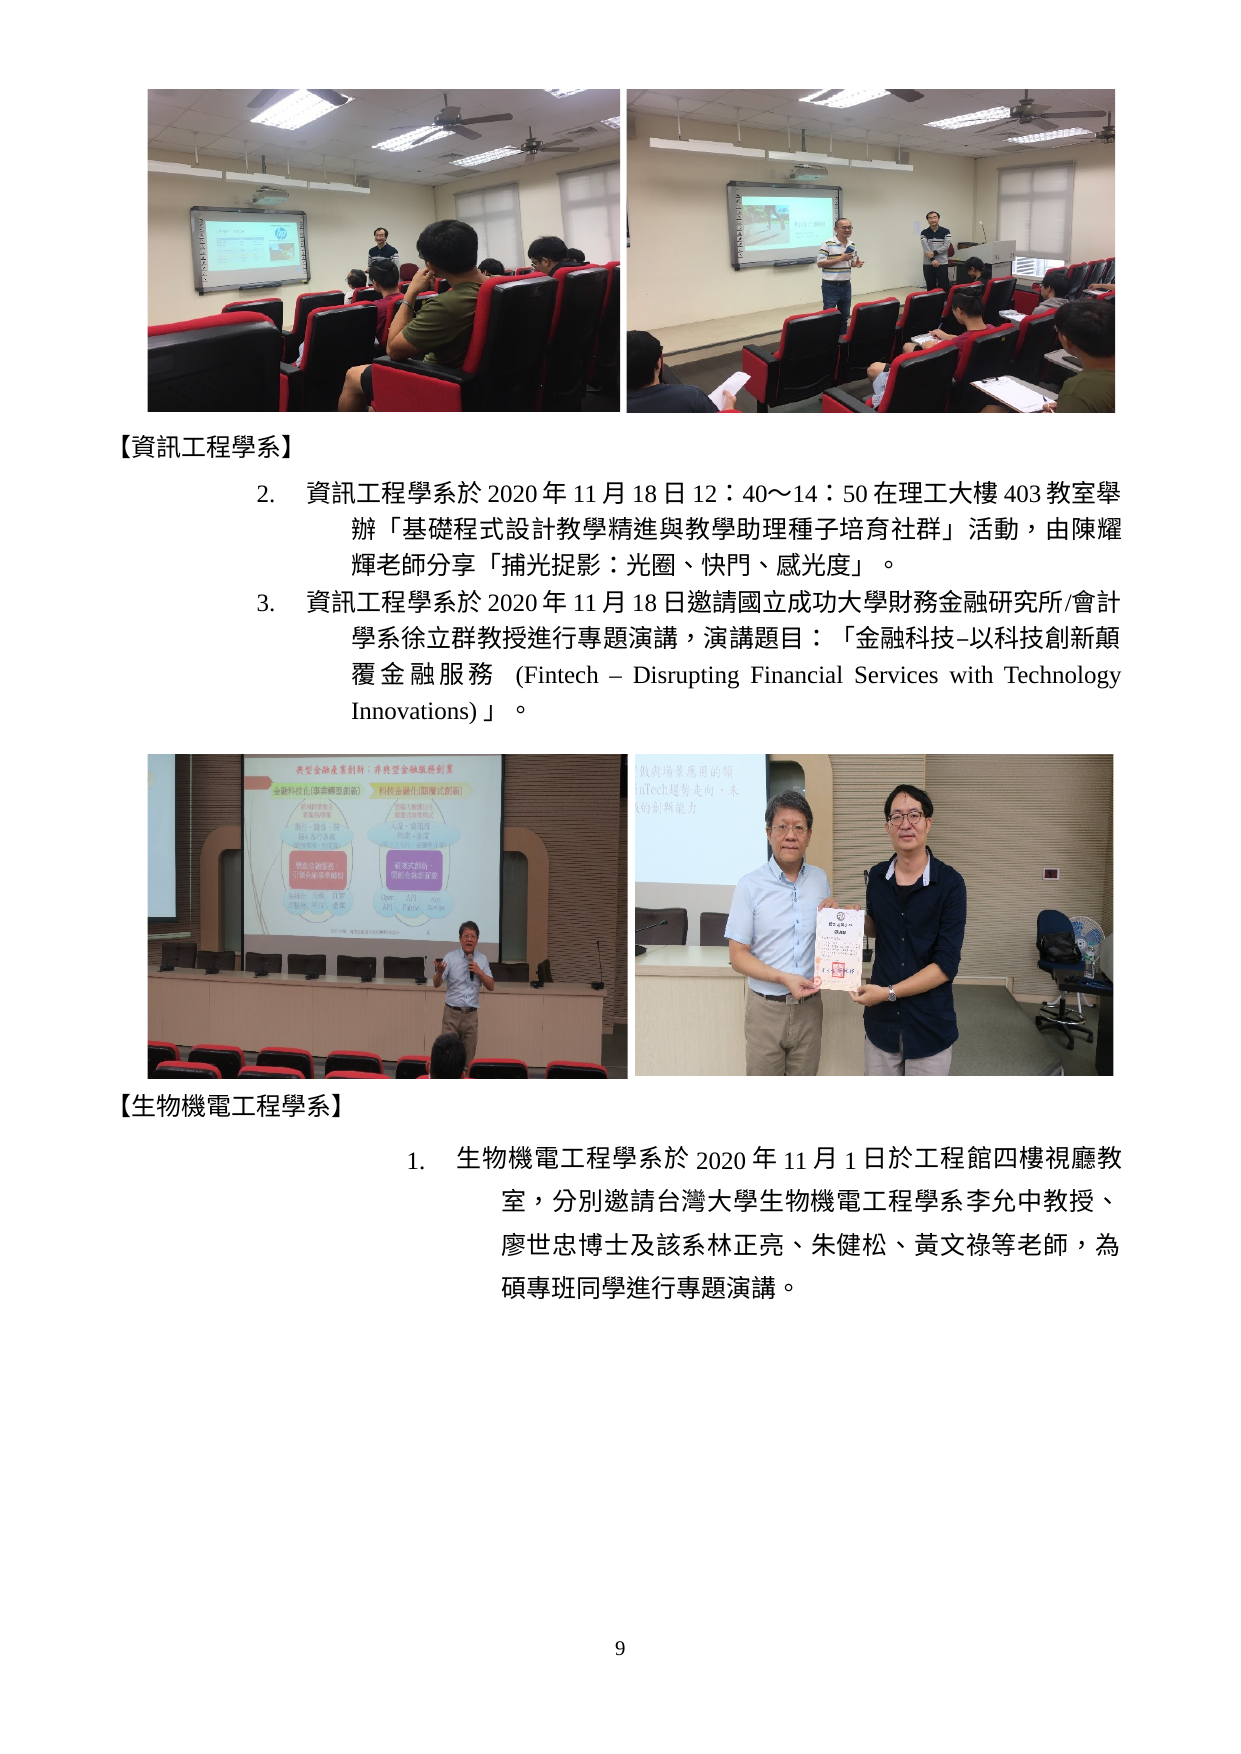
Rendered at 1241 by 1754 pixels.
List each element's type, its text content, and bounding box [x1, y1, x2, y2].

list 生物機電工程學系於2020年11月1日於工程館四樓視廳教室，分別邀請台灣大學生物機電工程學系李允中教授、廖世忠博士及該系林正亮、朱健松、黃文祿等老師，為碩專班同學進行專題演講。 [406, 1138, 1122, 1305]
list 資訊工程學系於2020年11月18日12：40～14：50在理工大樓403教室舉辦「基礎程式設計教學精進與教學助理種子培育社群」活動，由陳耀輝老師分享「捕光捉影：光圈、快門、感光度」。 [256, 473, 1122, 582]
list 資訊工程學系於2020年11月18日邀請國立成功大學財務金融研究所/會計學系徐立群教授進行專題演講，演講題目：「金融科技–以科技創新顛覆金融服務 (Fintech – Disrupting Financial Services with Technology Innovations) 」。 [256, 582, 1122, 727]
text 【生物機電工程學系】 [106, 1087, 1122, 1123]
text 【資訊工程學系】 [106, 428, 1122, 464]
